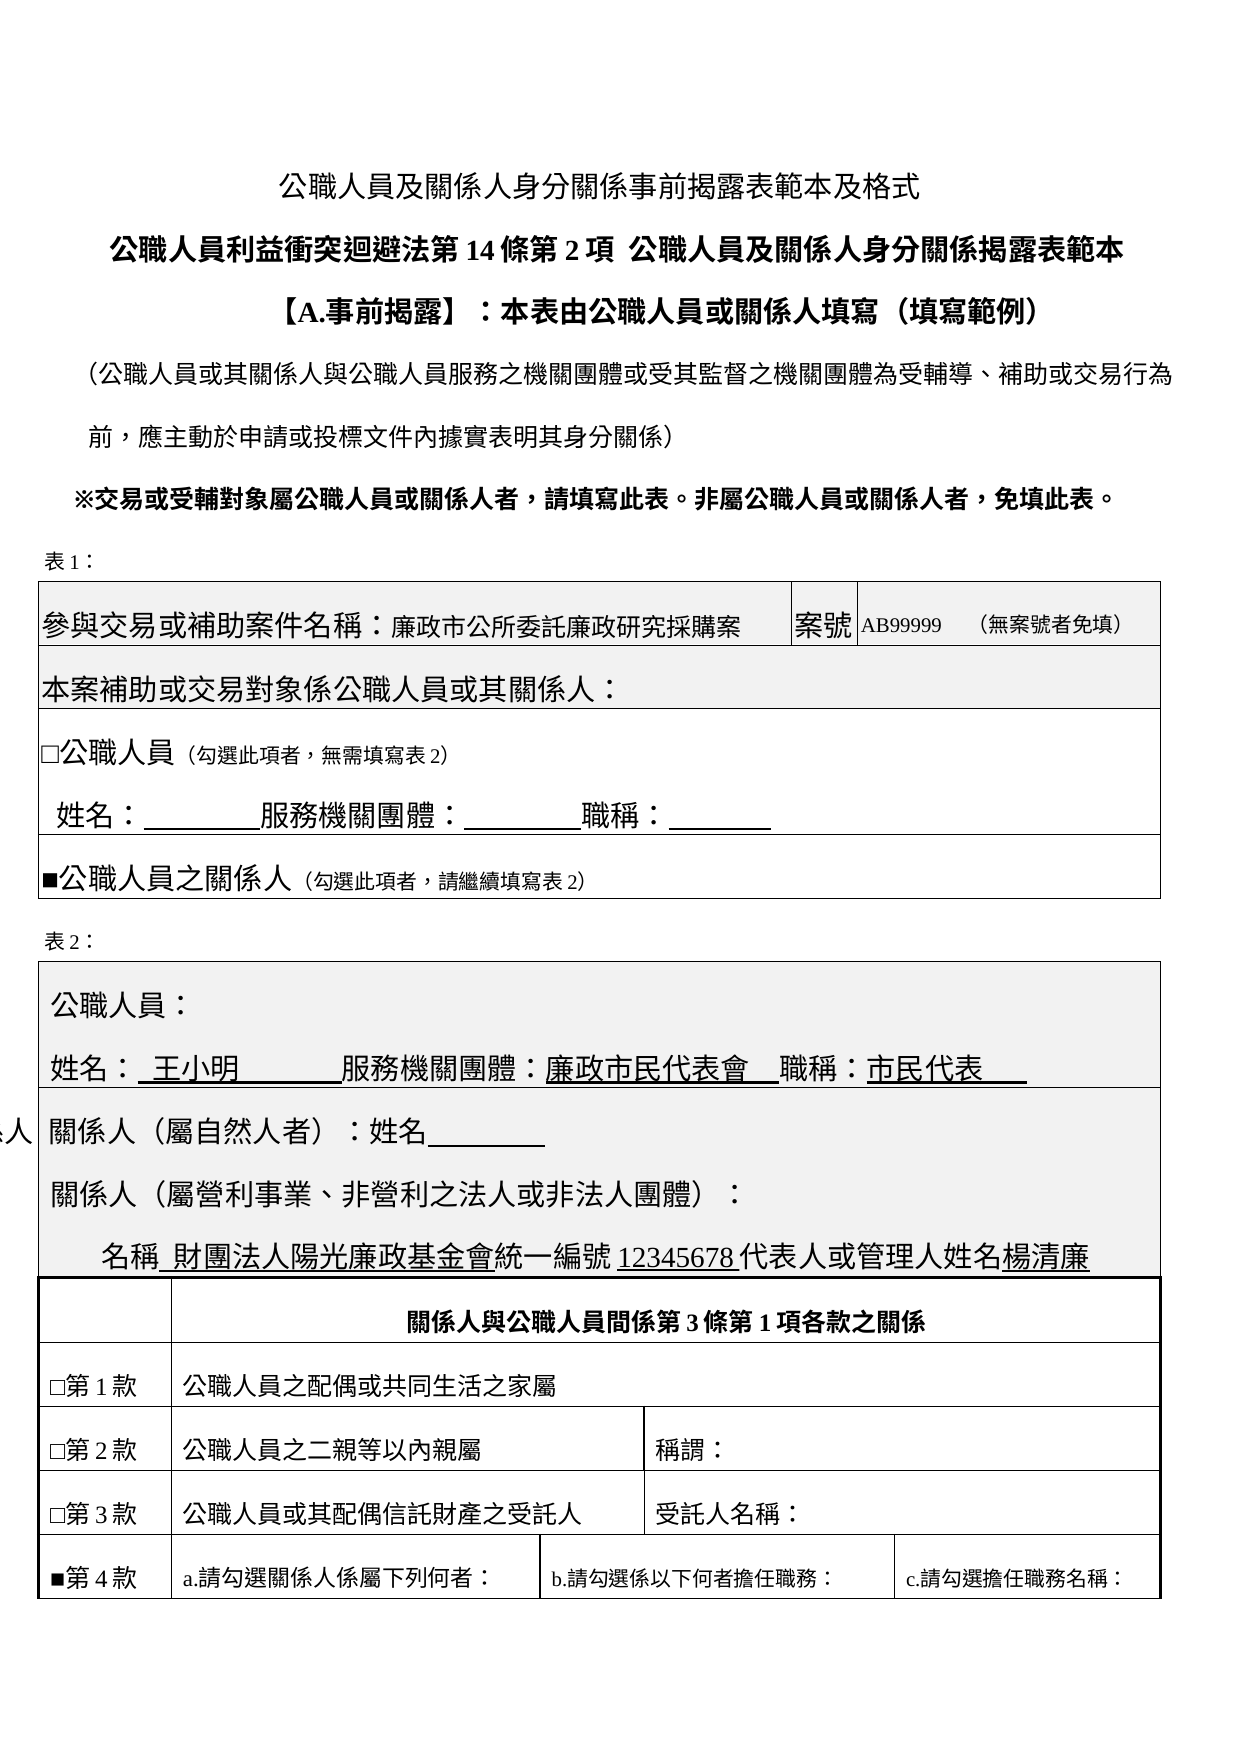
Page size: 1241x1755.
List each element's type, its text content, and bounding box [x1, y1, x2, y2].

text 公職人員利益衝突迴避法第14條第2項 公職人員及關係人身分關係揭露表範本 [0, 206, 1240, 268]
table_cell □公職人員（勾選此項者，無需填寫表2） 姓名： 服務機關團體： 職稱： [39, 709, 1160, 834]
table_cell 公職人員之二親等以內親屬 [172, 1407, 643, 1469]
table_cell □第1款 [40, 1343, 171, 1406]
table_cell c.請勾選擔任職務名稱： [895, 1535, 1159, 1598]
table_cell ■公職人員之關係人（勾選此項者，請繼續填寫表2） [39, 835, 1160, 898]
table_cell 受託人名稱： [645, 1471, 1159, 1534]
table_header AB99999 （無案號者免填） [858, 582, 1160, 644]
table_cell 關係人 關係人（屬自然人者）：姓名 關係人（屬營利事業、非營利之法人或非法人團體）： 名稱 財團法人陽光廉政基金會統一編號12345678代表人或管理人姓名楊清廉 [39, 1088, 1160, 1276]
table_header 參與交易或補助案件名稱：廉政市公所委託廉政研究採購案 [39, 582, 791, 644]
table_cell 公職人員之配偶或共同生活之家屬 [172, 1343, 1159, 1406]
text 【A.事前揭露】：本表由公職人員或關係人填寫（填寫範例） [89, 268, 1234, 331]
text （公職人員或其關係人與公職人員服務之機關團體或受其監督之機關團體為受輔導、補助或交易行為前，應主動於申請或投標文件內據實表明其身分關係） [74, 331, 1184, 456]
table_cell □第2款 [40, 1407, 171, 1469]
table_cell a.請勾選關係人係屬下列何者： [172, 1535, 539, 1598]
table_cell [40, 1279, 171, 1341]
text ※交易或受輔對象屬公職人員或關係人者，請填寫此表。非屬公職人員或關係人者，免填此表。 [74, 456, 1184, 518]
table_cell 本案補助或交易對象係公職人員或其關係人： [39, 646, 1160, 708]
table_cell 稱謂： [645, 1407, 1159, 1469]
table_header 公職人員： 姓名： 王小明 服務機關團體：廉政市民代表會 職稱：市民代表 [39, 962, 1160, 1087]
table_cell 關係人與公職人員間係第3條第1項各款之關係 [172, 1279, 1159, 1341]
text 表2： [44, 899, 1110, 961]
table_cell 公職人員或其配偶信託財產之受託人 [172, 1471, 644, 1534]
table_cell b.請勾選係以下何者擔任職務： [541, 1535, 894, 1598]
text 表1： [44, 518, 1189, 581]
table_cell ■第4款 [40, 1535, 171, 1598]
table_header 案號 [792, 582, 857, 644]
table_cell □第3款 [40, 1471, 171, 1534]
text 公職人員及關係人身分關係事前揭露表範本及格式 [89, 143, 1110, 206]
